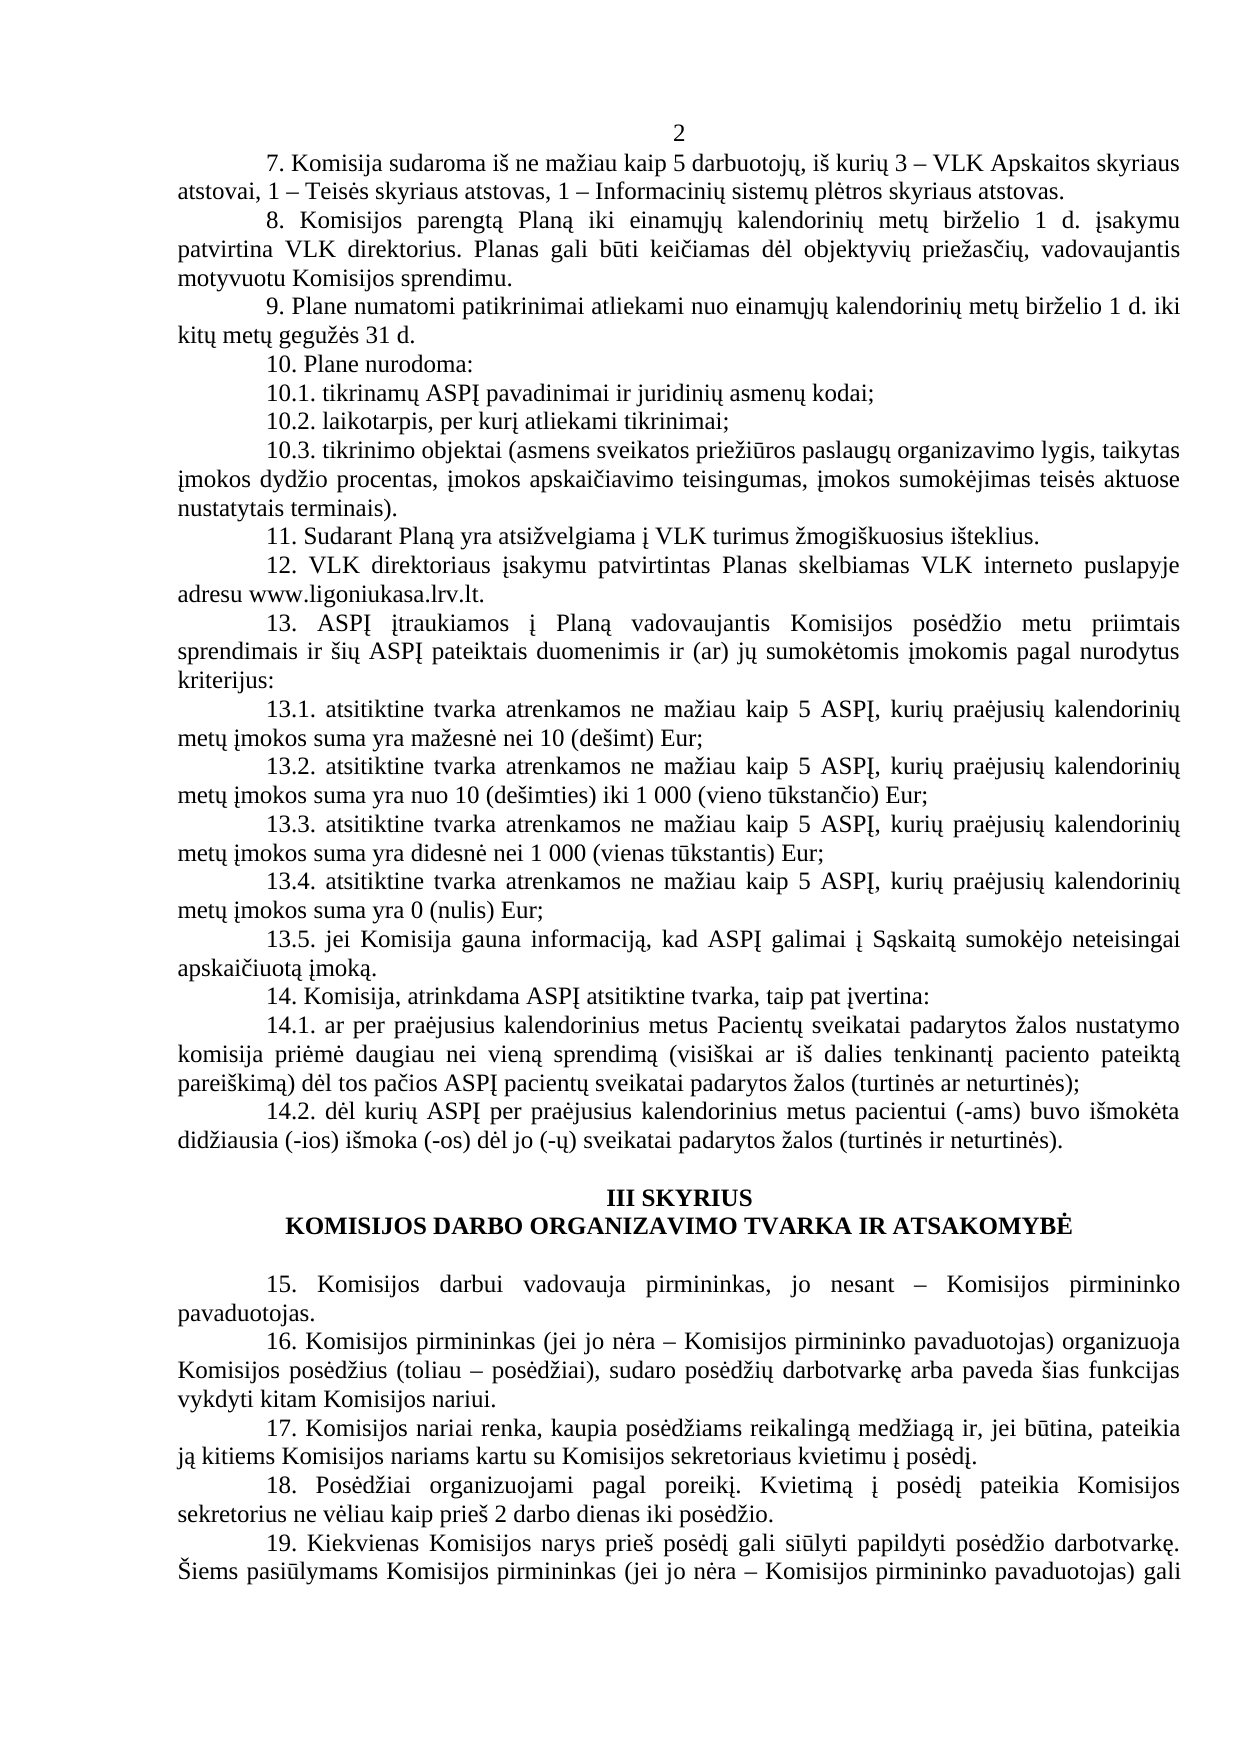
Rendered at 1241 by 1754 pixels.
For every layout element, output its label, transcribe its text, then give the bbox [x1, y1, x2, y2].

text 8. Komisijos parengtą Planą iki einamųjų kalendorinių metų birželio 1 d. įsakymu patvirtina VLK direktorius. Planas gali būti keičiamas dėl objektyvių priežasčių, vadovaujantis motyvuotu Komisijos sprendimu. [177, 205, 1181, 291]
text 12. VLK direktoriaus įsakymu patvirtintas Planas skelbiamas VLK interneto puslapyje adresu www.ligoniukasa.lrv.lt. [177, 550, 1181, 608]
text 13.3. atsitiktine tvarka atrenkamos ne mažiau kaip 5 ASPĮ, kurių praėjusių kalendorinių metų įmokos suma yra didesnė nei 1 000 (vienas tūkstantis) Eur; [177, 809, 1181, 866]
text 13.4. atsitiktine tvarka atrenkamos ne mažiau kaip 5 ASPĮ, kurių praėjusių kalendorinių metų įmokos suma yra 0 (nulis) Eur; [177, 866, 1181, 924]
text 9. Plane numatomi patikrinimai atliekami nuo einamųjų kalendorinių metų birželio 1 d. iki kitų metų gegužės 31 d. [177, 291, 1181, 349]
text 10.3. tikrinimo objektai (asmens sveikatos priežiūros paslaugų organizavimo lygis, taikytas įmokos dydžio procentas, įmokos apskaičiavimo teisingumas, įmokos sumokėjimas teisės aktuose nustatytais terminais). [177, 435, 1181, 521]
text 15. Komisijos darbui vadovauja pirmininkas, jo nesant – Komisijos pirmininko pavaduotojas. [177, 1269, 1181, 1326]
text 10.1. tikrinamų ASPĮ pavadinimai ir juridinių asmenų kodai; [177, 378, 1181, 406]
text 13. ASPĮ įtraukiamos į Planą vadovaujantis Komisijos posėdžio metu priimtais sprendimais ir šių ASPĮ pateiktais duomenimis ir (ar) jų sumokėtomis įmokomis pagal nurodytus kriterijus: [177, 608, 1181, 694]
text III SKYRIUS [177, 1183, 1181, 1211]
text 13.2. atsitiktine tvarka atrenkamos ne mažiau kaip 5 ASPĮ, kurių praėjusių kalendorinių metų įmokos suma yra nuo 10 (dešimties) iki 1 000 (vieno tūkstančio) Eur; [177, 751, 1181, 809]
text 7. Komisija sudaroma iš ne mažiau kaip 5 darbuotojų, iš kurių 3 – VLK Apskaitos skyriaus atstovai, 1 – Teisės skyriaus atstovas, 1 – Informacinių sistemų plėtros skyriaus atstovas. [177, 148, 1181, 205]
text 14. Komisija, atrinkdama ASPĮ atsitiktine tvarka, taip pat įvertina: [177, 981, 1181, 1010]
text KOMISIJOS DARBO ORGANIZAVIMO TVARKA IR ATSAKOMYBĖ [177, 1211, 1181, 1240]
text 17. Komisijos nariai renka, kaupia posėdžiams reikalingą medžiagą ir, jei būtina, pateikia ją kitiems Komisijos nariams kartu su Komisijos sekretoriaus kvietimu į posėdį. [177, 1413, 1181, 1470]
text 16. Komisijos pirmininkas (jei jo nėra – Komisijos pirmininko pavaduotojas) organizuoja Komisijos posėdžius (toliau – posėdžiai), sudaro posėdžių darbotvarkę arba paveda šias funkcijas vykdyti kitam Komisijos nariui. [177, 1326, 1181, 1413]
text 10.2. laikotarpis, per kurį atliekami tikrinimai; [177, 406, 1181, 435]
text 19. Kiekvienas Komisijos narys prieš posėdį gali siūlyti papildyti posėdžio darbotvarkę. Šiems pasiūlymams Komisijos pirmininkas (jei jo nėra – Komisijos pirmininko pavaduotojas) gali [177, 1528, 1181, 1585]
text 18. Posėdžiai organizuojami pagal poreikį. Kvietimą į posėdį pateikia Komisijos sekretorius ne vėliau kaip prieš 2 darbo dienas iki posėdžio. [177, 1470, 1181, 1528]
text 13.5. jei Komisija gauna informaciją, kad ASPĮ galimai į Sąskaitą sumokėjo neteisingai apskaičiuotą įmoką. [177, 924, 1181, 981]
text 14.2. dėl kurių ASPĮ per praėjusius kalendorinius metus pacientui (-ams) buvo išmokėta didžiausia (-ios) išmoka (-os) dėl jo (-ų) sveikatai padarytos žalos (turtinės ir neturtinės). [177, 1096, 1181, 1154]
text 13.1. atsitiktine tvarka atrenkamos ne mažiau kaip 5 ASPĮ, kurių praėjusių kalendorinių metų įmokos suma yra mažesnė nei 10 (dešimt) Eur; [177, 694, 1181, 751]
text 11. Sudarant Planą yra atsižvelgiama į VLK turimus žmogiškuosius išteklius. [177, 521, 1181, 550]
text 10. Plane nurodoma: [177, 349, 1181, 378]
text 14.1. ar per praėjusius kalendorinius metus Pacientų sveikatai padarytos žalos nustatymo komisija priėmė daugiau nei vieną sprendimą (visiškai ar iš dalies tenkinantį paciento pateiktą pareiškimą) dėl tos pačios ASPĮ pacientų sveikatai padarytos žalos (turtinės ar neturtinės); [177, 1010, 1181, 1096]
